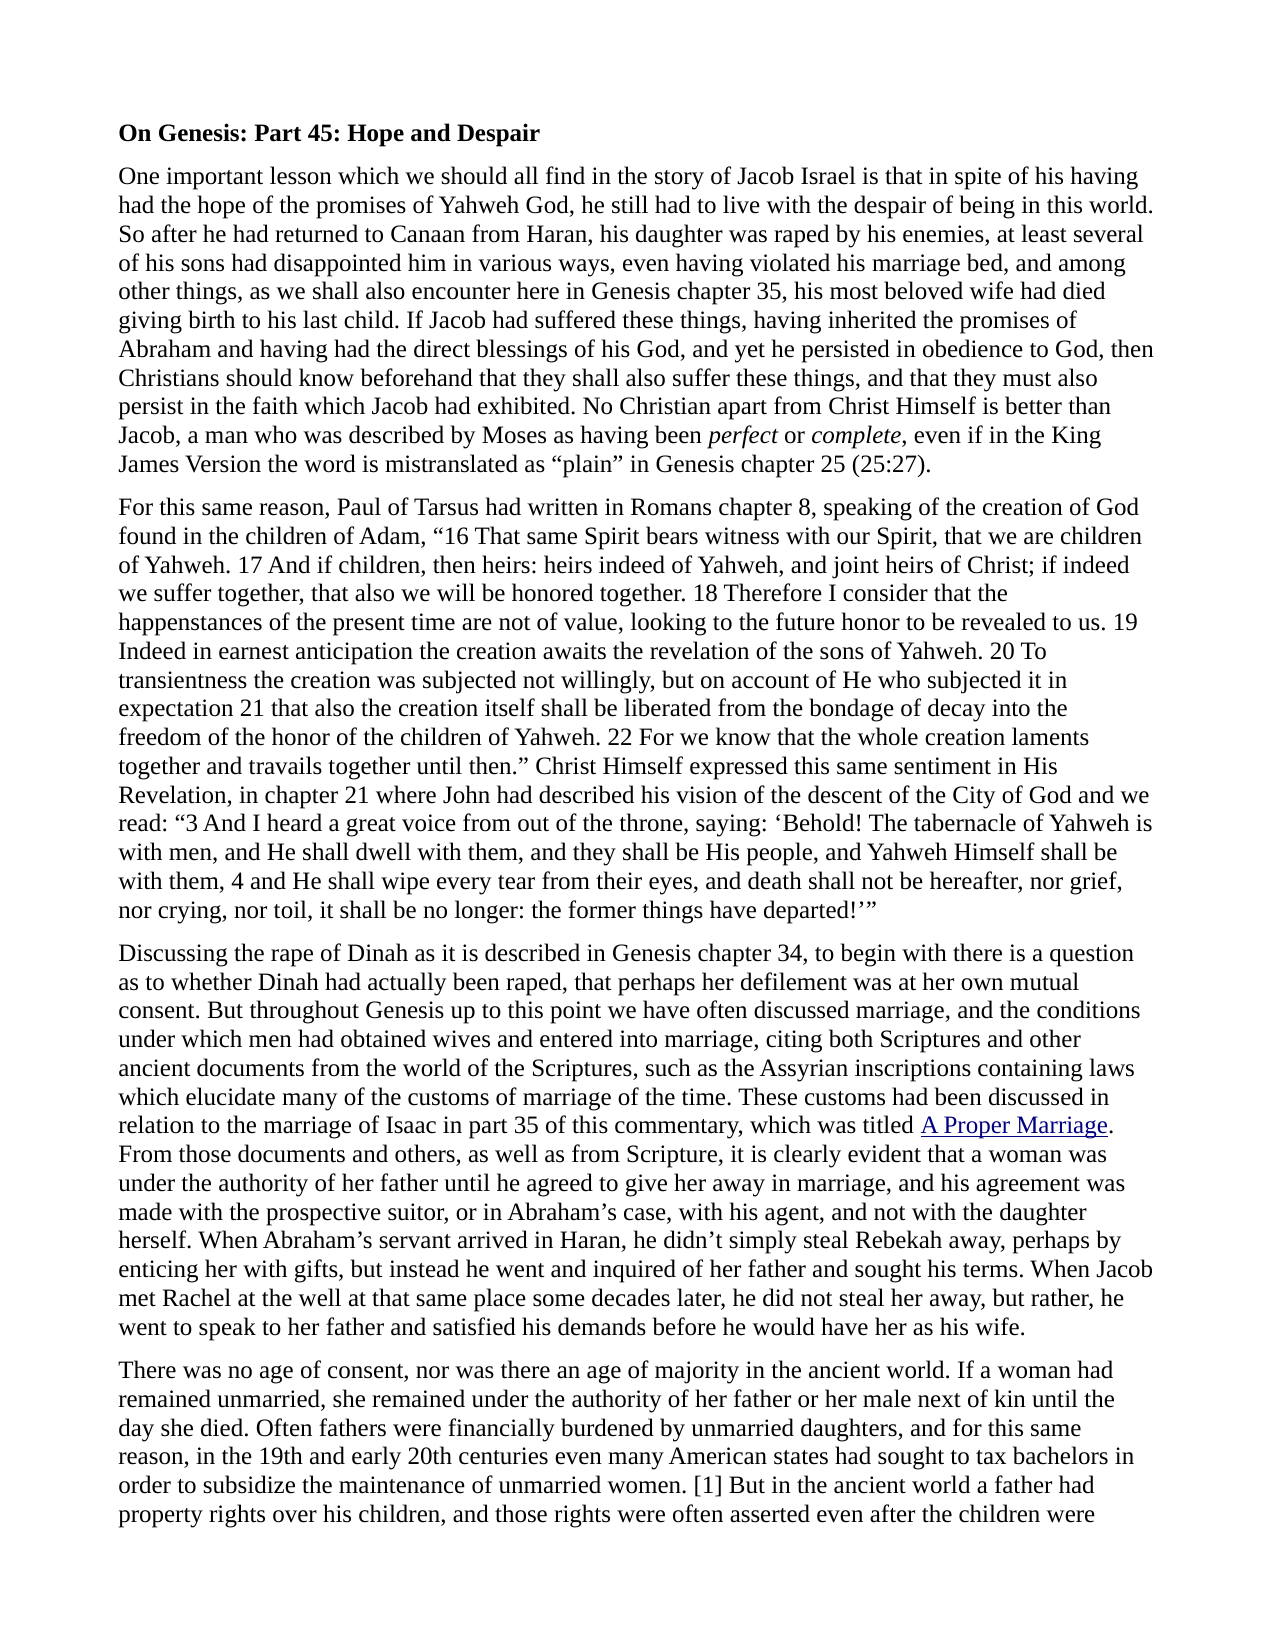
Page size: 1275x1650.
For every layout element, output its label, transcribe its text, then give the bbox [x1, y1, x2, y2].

text On Genesis: Part 45: Hope and Despair [118, 118, 1157, 147]
text For this same reason, Paul of Tarsus had written in Romans chapter 8, speaking of the creation of God found in the children of Adam, “16 That same Spirit bears witness with our Spirit, that we are children of Yahweh. 17 And if children, then heirs: heirs indeed of Yahweh, and joint heirs of Christ; if indeed we suffer together, that also we will be honored together. 18 Therefore I consider that the happenstances of the present time are not of value, looking to the future honor to be revealed to us. 19 Indeed in earnest anticipation the creation awaits the revelation of the sons of Yahweh. 20 To transientness the creation was subjected not willingly, but on account of He who subjected it in expectation 21 that also the creation itself shall be liberated from the bondage of decay into the freedom of the honor of the children of Yahweh. 22 For we know that the whole creation laments together and travails together until then.” Christ Himself expressed this same sentiment in His Revelation, in chapter 21 where John had described his vision of the descent of the City of God and we read: “3 And I heard a great voice from out of the throne, saying: ‘Behold! The tabernacle of Yahweh is with men, and He shall dwell with them, and they shall be His people, and Yahweh Himself shall be with them, 4 and He shall wipe every tear from their eyes, and death shall not be hereafter, nor grief, nor crying, nor toil, it shall be no longer: the former things have departed!’” [118, 492, 1157, 923]
text There was no age of consent, nor was there an age of majority in the ancient world. If a woman had remained unmarried, she remained under the authority of her father or her male next of kin until the day she died. Often fathers were financially burdened by unmarried daughters, and for this same reason, in the 19th and early 20th centuries even many American states had sought to tax bachelors in order to subsidize the maintenance of unmarried women. [1] But in the ancient world a father had property rights over his children, and those rights were often asserted even after the children were [118, 1355, 1157, 1528]
text One important lesson which we should all find in the story of Jacob Israel is that in spite of his having had the hope of the promises of Yahweh God, he still had to live with the despair of being in this world. So after he had returned to Canaan from Haran, his daughter was raped by his enemies, at least several of his sons had disappointed him in various ways, even having violated his marriage bed, and among other things, as we shall also encounter here in Genesis chapter 35, his most beloved wife had died giving birth to his last child. If Jacob had suffered these things, having inherited the promises of Abraham and having had the direct blessings of his God, and yet he persisted in obedience to God, then Christians should know beforehand that they shall also suffer these things, and that they must also persist in the faith which Jacob had exhibited. No Christian apart from Christ Himself is better than Jacob, a man who was described by Moses as having been perfect or complete, even if in the King James Version the word is mistranslated as “plain” in Genesis chapter 25 (25:27). [118, 161, 1157, 478]
text Discussing the rape of Dinah as it is described in Genesis chapter 34, to begin with there is a question as to whether Dinah had actually been raped, that perhaps her defilement was at her own mutual consent. But throughout Genesis up to this point we have often discussed marriage, and the conditions under which men had obtained wives and entered into marriage, citing both Scriptures and other ancient documents from the world of the Scriptures, such as the Assyrian inscriptions containing laws which elucidate many of the customs of marriage of the time. These customs had been discussed in relation to the marriage of Isaac in part 35 of this commentary, which was titled A Proper Marriage. From those documents and others, as well as from Scripture, it is clearly evident that a woman was under the authority of her father until he agreed to give her away in marriage, and his agreement was made with the prospective suitor, or in Abraham’s case, with his agent, and not with the daughter herself. When Abraham’s servant arrived in Haran, he didn’t simply steal Rebekah away, perhaps by enticing her with gifts, but instead he went and inquired of her father and sought his terms. When Jacob met Rachel at the well at that same place some decades later, he did not steal her away, but rather, he went to speak to her father and satisfied his demands before he would have her as his wife. [118, 938, 1157, 1341]
